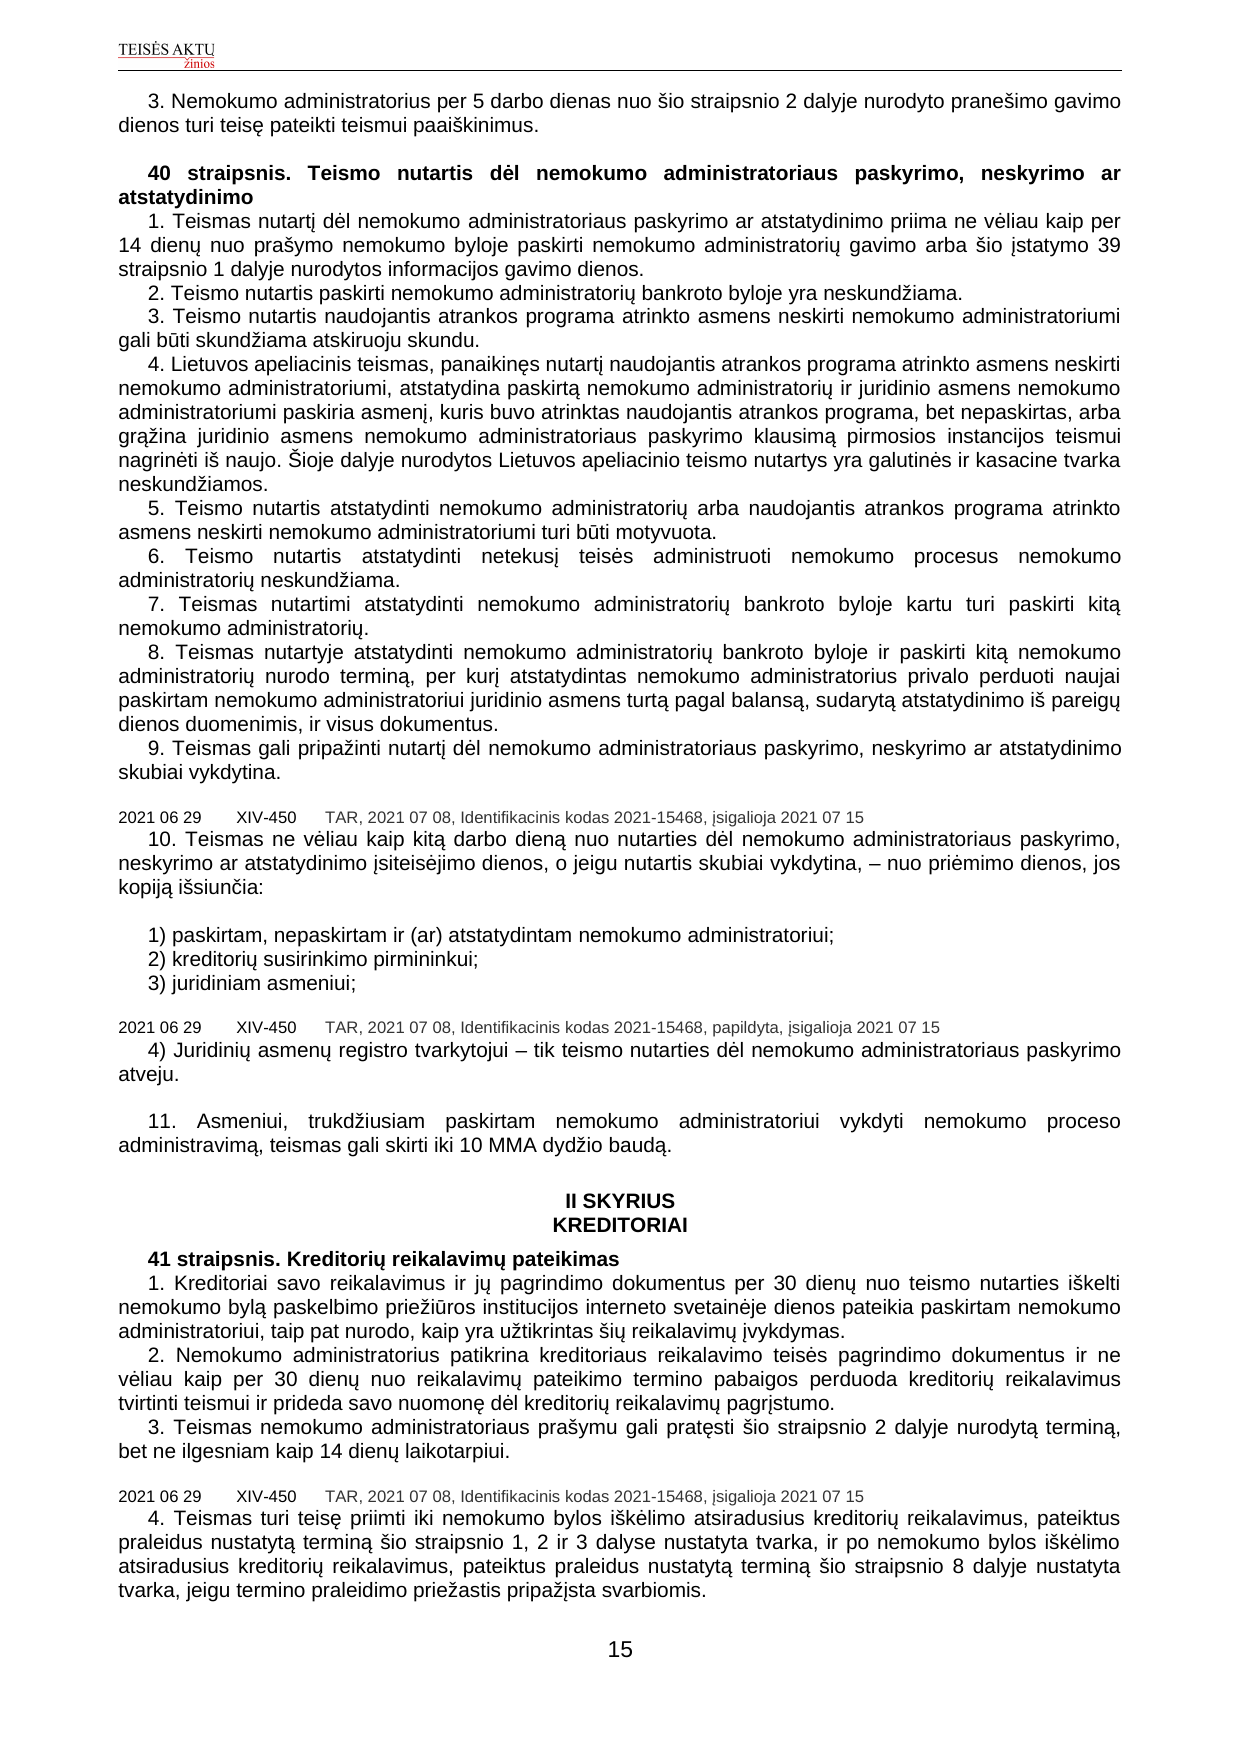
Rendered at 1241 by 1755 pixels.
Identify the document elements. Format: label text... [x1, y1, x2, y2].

text 2) kreditorių susirinkimo pirmininkui; [118, 946, 1122, 970]
text 2021 06 29 XIV-450 TAR, 2021 07 08, Identifikacinis kodas 2021-15468, papildyta, įsigalioja 2021 07 15 [118, 1018, 1122, 1037]
text 41 straipsnis. Kreditorių reikalavimų pateikimas [118, 1247, 1122, 1271]
text 7. Teismas nutartimi atstatydinti nemokumo administratorių bankroto byloje kartu turi paskirti kitą nemokumo administratorių. [118, 592, 1122, 640]
text 1. Teismas nutartį dėl nemokumo administratoriaus paskyrimo ar atstatydinimo priima ne vėliau kaip per 14 dienų nuo prašymo nemokumo byloje paskirti nemokumo administratorių gavimo arba šio įstatymo 39 straipsnio 1 dalyje nurodytos informacijos gavimo dienos. [118, 208, 1122, 280]
text 1) paskirtam, nepaskirtam ir (ar) atstatydintam nemokumo administratoriui; [118, 922, 1122, 946]
text 4. Teismas turi teisę priimti iki nemokumo bylos iškėlimo atsiradusius kreditorių reikalavimus, pateiktus praleidus nustatytą terminą šio straipsnio 1, 2 ir 3 dalyse nustatyta tvarka, ir po nemokumo bylos iškėlimo atsiradusius kreditorių reikalavimus, pateiktus praleidus nustatytą terminą šio straipsnio 8 dalyje nustatyta tvarka, jeigu termino praleidimo priežastis pripažįsta svarbiomis. [118, 1506, 1122, 1601]
text 3. Nemokumo administratorius per 5 darbo dienas nuo šio straipsnio 2 dalyje nurodyto pranešimo gavimo dienos turi teisę pateikti teismui paaiškinimus. [118, 89, 1122, 137]
text 10. Teismas ne vėliau kaip kitą darbo dieną nuo nutarties dėl nemokumo administratoriaus paskyrimo, neskyrimo ar atstatydinimo įsiteisėjimo dienos, o jeigu nutartis skubiai vykdytina, – nuo priėmimo dienos, jos kopiją išsiunčia: [118, 827, 1122, 898]
text 4) Juridinių asmenų registro tvarkytojui – tik teismo nutarties dėl nemokumo administratoriaus paskyrimo atveju. [118, 1037, 1122, 1085]
text II SKYRIUS KREDITORIAI [118, 1188, 1122, 1236]
text 8. Teismas nutartyje atstatydinti nemokumo administratorių bankroto byloje ir paskirti kitą nemokumo administratorių nurodo terminą, per kurį atstatydintas nemokumo administratorius privalo perduoti naujai paskirtam nemokumo administratoriui juridinio asmens turtą pagal balansą, sudarytą atstatydinimo iš pareigų dienos duomenimis, ir visus dokumentus. [118, 640, 1122, 736]
text 2021 06 29 XIV-450 TAR, 2021 07 08, Identifikacinis kodas 2021-15468, įsigalioja 2021 07 15 [118, 1486, 1122, 1506]
text 4. Lietuvos apeliacinis teismas, panaikinęs nutartį naudojantis atrankos programa atrinkto asmens neskirti nemokumo administratoriumi, atstatydina paskirtą nemokumo administratorių ir juridinio asmens nemokumo administratoriumi paskiria asmenį, kuris buvo atrinktas naudojantis atrankos programa, bet nepaskirtas, arba grąžina juridinio asmens nemokumo administratoriaus paskyrimo klausimą pirmosios instancijos teismui nagrinėti iš naujo. Šioje dalyje nurodytos Lietuvos apeliacinio teismo nutartys yra galutinės ir kasacine tvarka neskundžiamos. [118, 352, 1122, 496]
text 40 straipsnis. Teismo nutartis dėl nemokumo administratoriaus paskyrimo, neskyrimo ar atstatydinimo [118, 161, 1122, 208]
text 3. Teismas nemokumo administratoriaus prašymu gali pratęsti šio straipsnio 2 dalyje nurodytą terminą, bet ne ilgesniam kaip 14 dienų laikotarpiui. [118, 1414, 1122, 1462]
text 2. Nemokumo administratorius patikrina kreditoriaus reikalavimo teisės pagrindimo dokumentus ir ne vėliau kaip per 30 dienų nuo reikalavimų pateikimo termino pabaigos perduoda kreditorių reikalavimus tvirtinti teismui ir prideda savo nuomonę dėl kreditorių reikalavimų pagrįstumo. [118, 1343, 1122, 1414]
text 5. Teismo nutartis atstatydinti nemokumo administratorių arba naudojantis atrankos programa atrinkto asmens neskirti nemokumo administratoriumi turi būti motyvuota. [118, 496, 1122, 544]
text 3) juridiniam asmeniui; [118, 970, 1122, 994]
text 11. Asmeniui, trukdžiusiam paskirtam nemokumo administratoriui vykdyti nemokumo proceso administravimą, teismas gali skirti iki 10 MMA dydžio baudą. [118, 1109, 1122, 1157]
text 3. Teismo nutartis naudojantis atrankos programa atrinkto asmens neskirti nemokumo administratoriumi gali būti skundžiama atskiruoju skundu. [118, 304, 1122, 352]
text 2. Teismo nutartis paskirti nemokumo administratorių bankroto byloje yra neskundžiama. [118, 280, 1122, 304]
text 1. Kreditoriai savo reikalavimus ir jų pagrindimo dokumentus per 30 dienų nuo teismo nutarties iškelti nemokumo bylą paskelbimo priežiūros institucijos interneto svetainėje dienos pateikia paskirtam nemokumo administratoriui, taip pat nurodo, kaip yra užtikrintas šių reikalavimų įvykdymas. [118, 1271, 1122, 1343]
text 9. Teismas gali pripažinti nutartį dėl nemokumo administratoriaus paskyrimo, neskyrimo ar atstatydinimo skubiai vykdytina. [118, 736, 1122, 783]
text 2021 06 29 XIV-450 TAR, 2021 07 08, Identifikacinis kodas 2021-15468, įsigalioja 2021 07 15 [118, 807, 1122, 827]
text 6. Teismo nutartis atstatydinti netekusį teisės administruoti nemokumo procesus nemokumo administratorių neskundžiama. [118, 544, 1122, 592]
